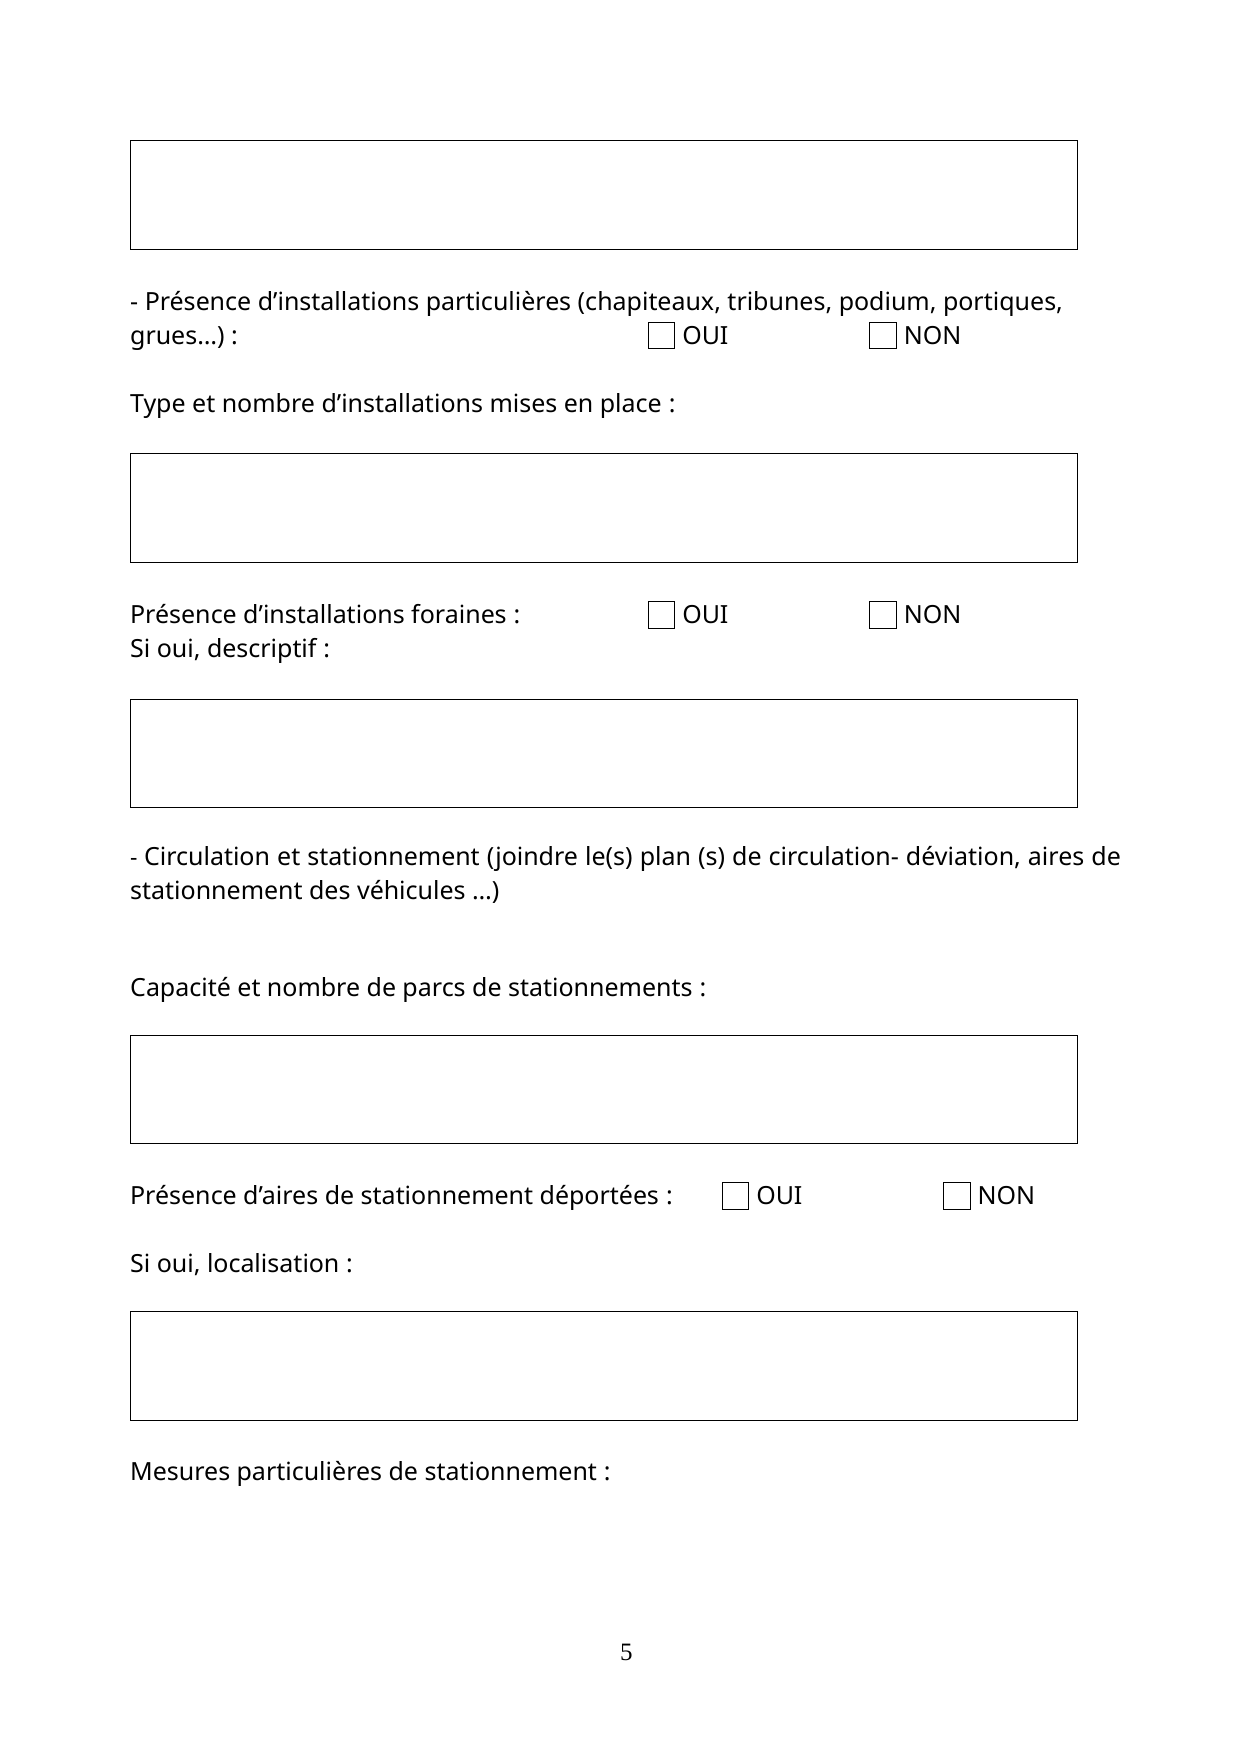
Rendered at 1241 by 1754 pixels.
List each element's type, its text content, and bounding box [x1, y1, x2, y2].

text - Présence d’installations particulières (chapiteaux, tribunes, podium, portiques, grues…) : OUI NON [130, 283, 1122, 351]
text Mesures particulières de stationnement : [130, 1454, 1122, 1488]
text Si oui, descriptif : [130, 631, 1122, 664]
text Présence d’aires de stationnement déportées : OUI NON [130, 1178, 1122, 1212]
text Si oui, localisation : [130, 1246, 1122, 1280]
text - Circulation et stationnement (joindre le(s) plan (s) de circulation- déviation, aires de stationnement des véhicules …) [130, 839, 1122, 907]
text Présence d’installations foraines : OUI NON [130, 596, 1122, 631]
text Type et nombre d’installations mises en place : [130, 385, 1122, 419]
text Capacité et nombre de parcs de stationnements : [130, 969, 1122, 1003]
